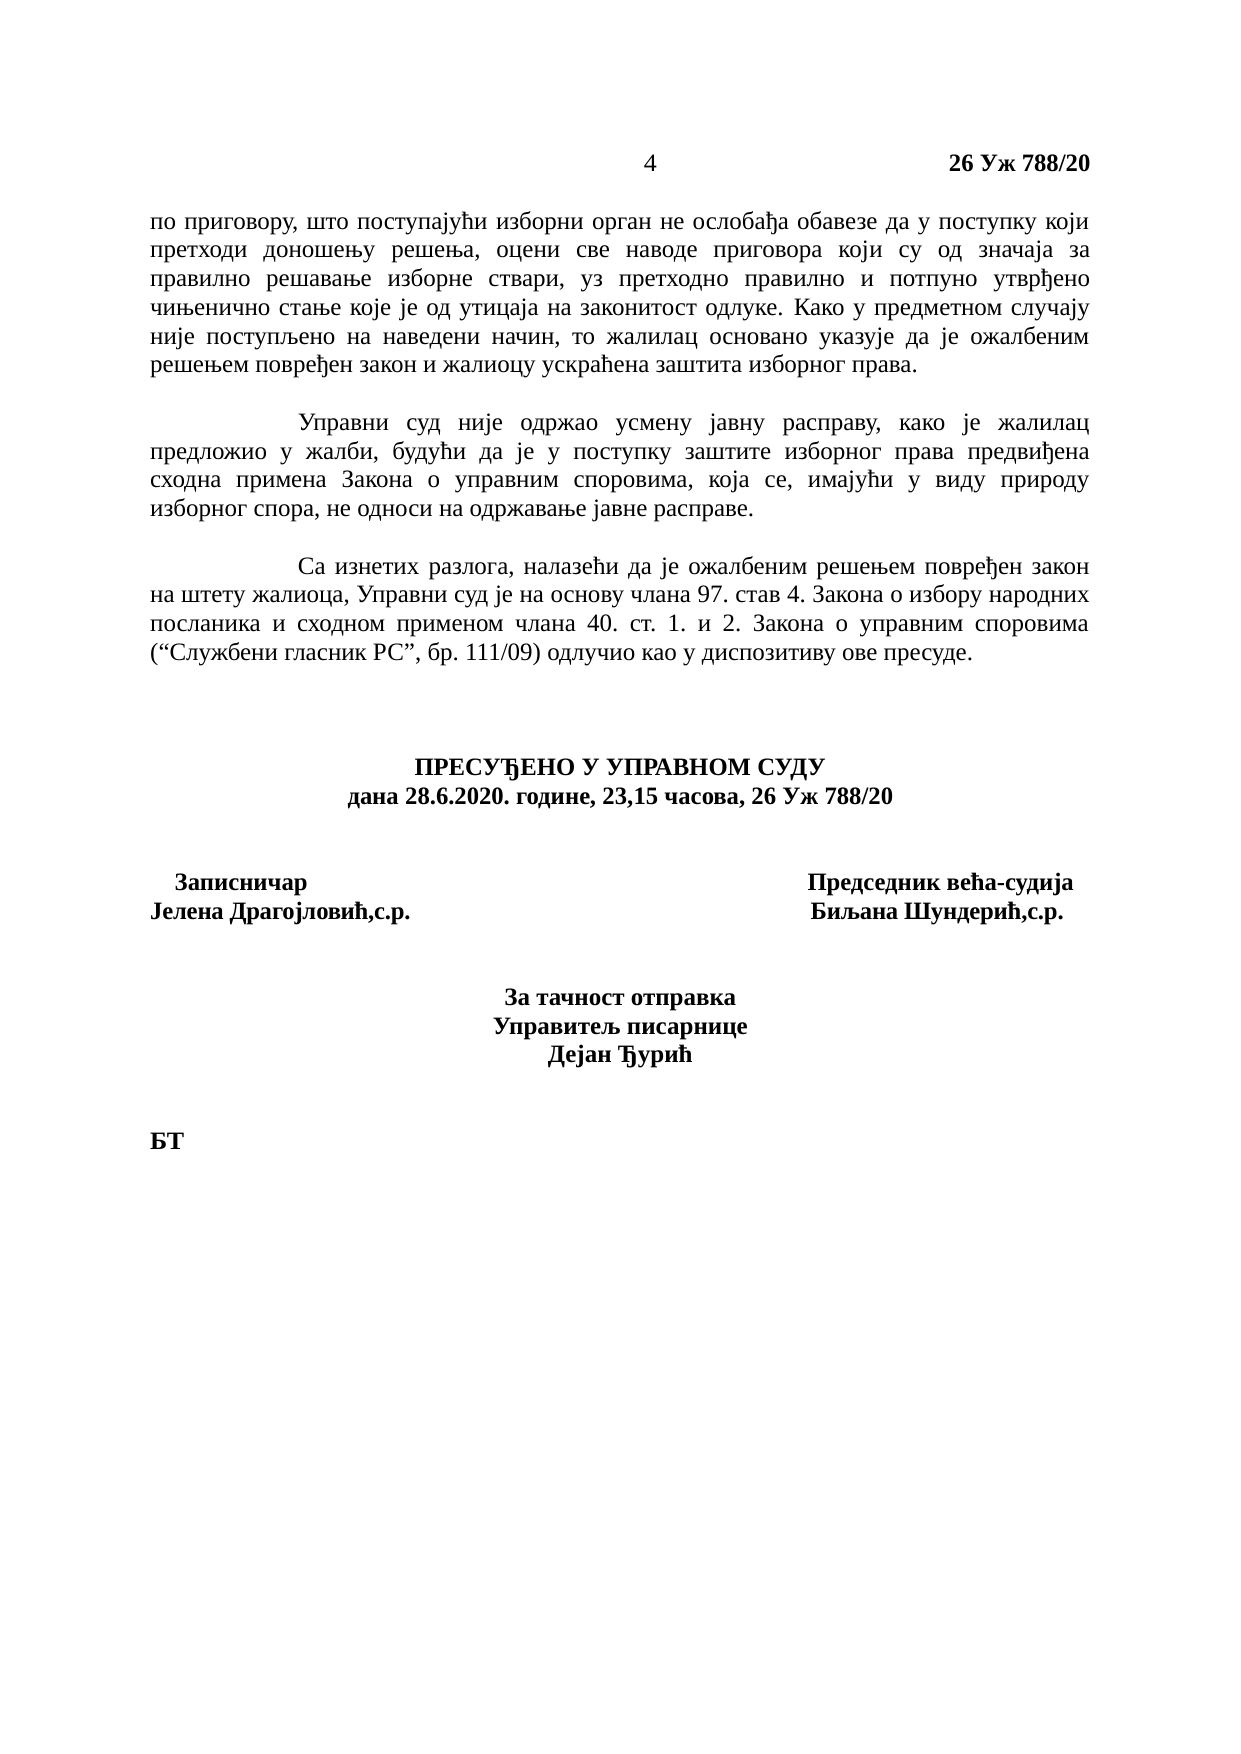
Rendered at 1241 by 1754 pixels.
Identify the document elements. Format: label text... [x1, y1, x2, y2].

text Записничар Председник већа-судија [150, 867, 1090, 896]
text Управитељ писарнице [150, 1011, 1090, 1039]
text Са изнетих разлога, налазећи да је ожалбеним решењем повређен закон на штету жалиоца, Управни суд је на основу члана 97. став 4. Закона о избору народних посланика и сходном применом члана 40. ст. 1. и 2. Закона о управним споровима (“Службени гласник РС”, бр. 111/09) одлучио као у диспозитиву ове пресуде. [150, 551, 1090, 666]
text Управни суд није одржао усмену јавну расправу, како је жалилац предложио у жалби, будући да је у поступку заштите изборног права предвиђена сходна примена Закона о управним споровима, која се, имајући у виду природу изборног спора, не односи на одржавање јавне расправе. [150, 407, 1090, 522]
text ПРЕСУЂЕНО У УПРАВНОМ СУДУ [150, 752, 1090, 781]
text Дејан Ђурић [150, 1039, 1090, 1068]
text по приговору, што поступајући изборни орган не ослобађа обавезе да у поступку који претходи доношењу решења, оцени све наводе приговора који су од значаја за правилно решавање изборне ствари, уз претходно правилно и потпуно утврђено чињенично стање које је од утицаја на законитост одлуке. Како у предметном случају није поступљено на наведени начин, то жалилац основано указује да је ожалбеним решењем повређен закон и жалиоцу ускраћена заштита изборног права. [150, 206, 1090, 378]
text БT [150, 1126, 1090, 1154]
text За тачност отправка [150, 982, 1090, 1011]
text Јелена Драгојловић,с.р. Биљана Шундерић,с.р. [150, 896, 1090, 924]
text дана 28.6.2020. године, 23,15 часова, 26 Уж 788/20 [150, 781, 1090, 809]
